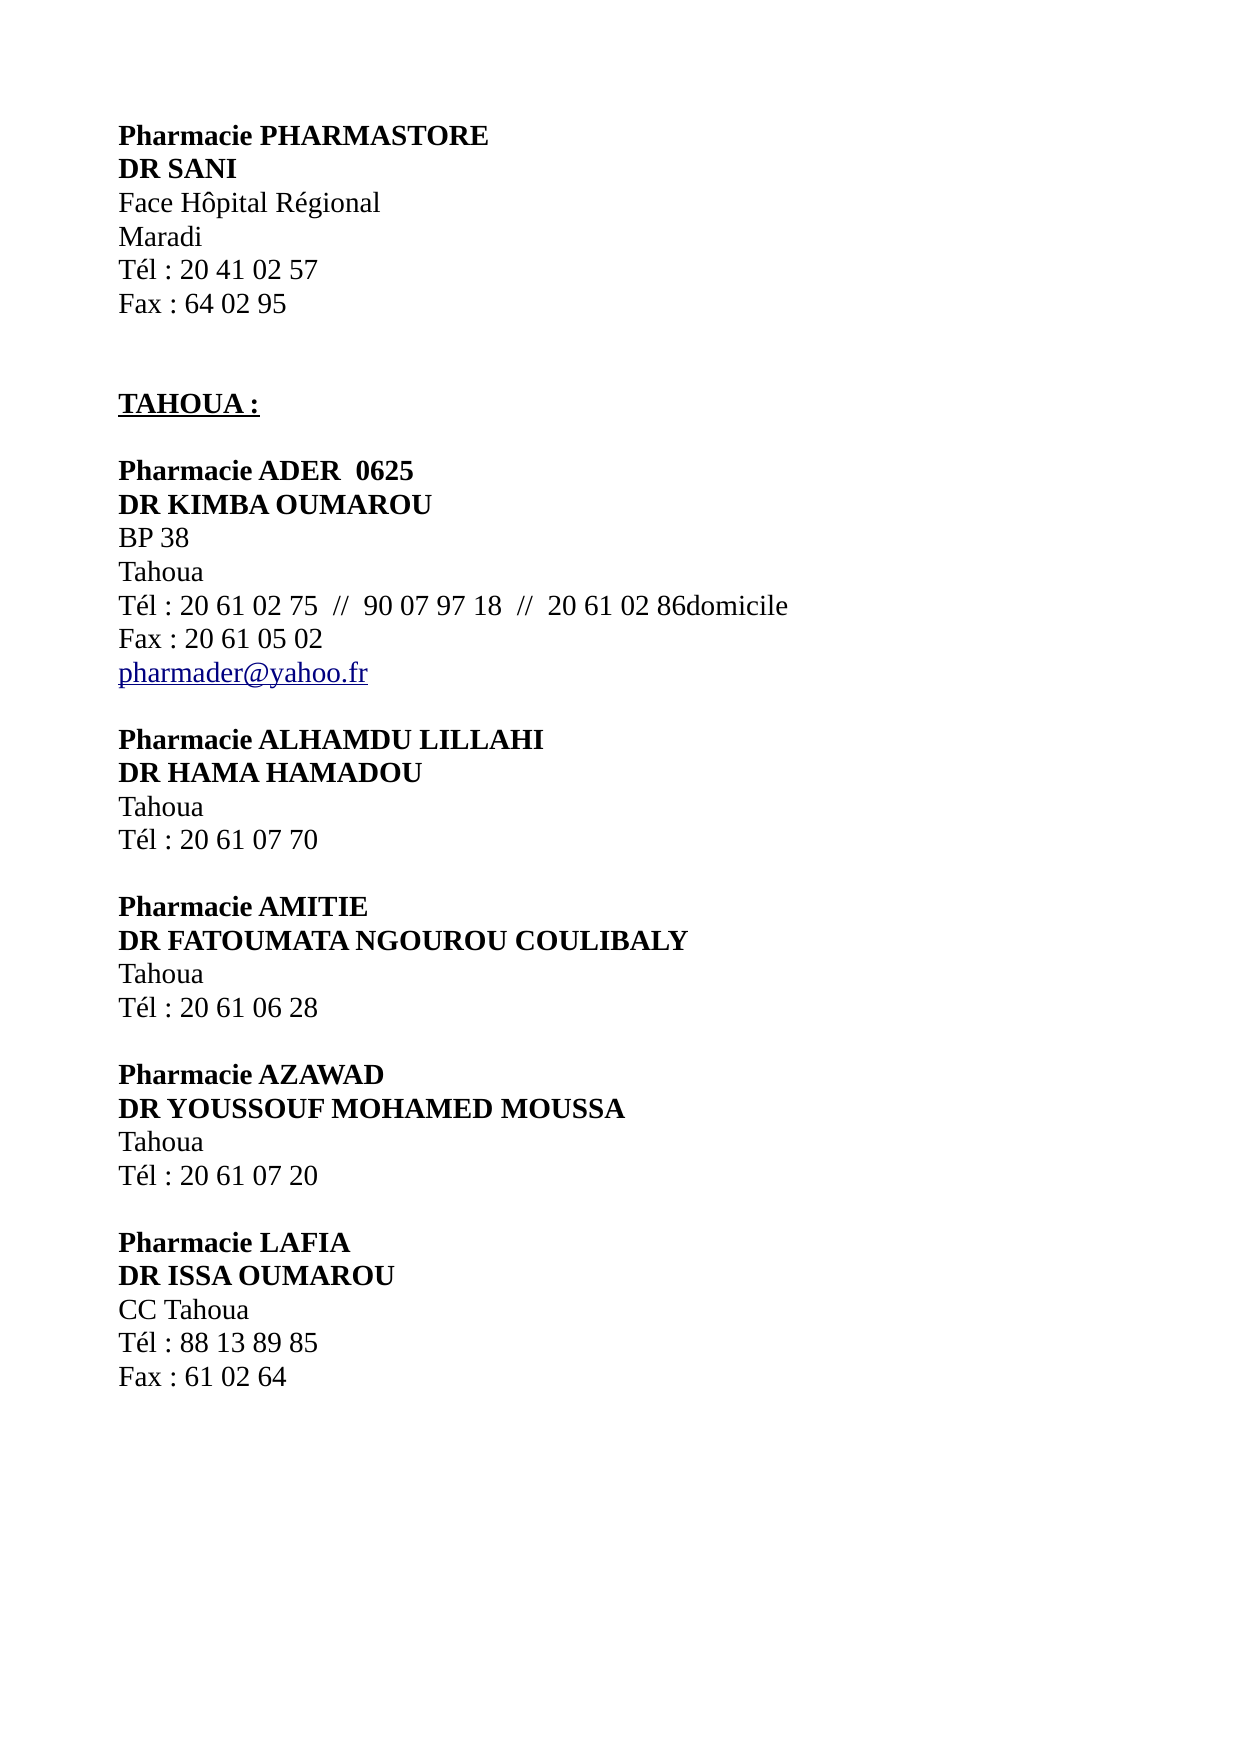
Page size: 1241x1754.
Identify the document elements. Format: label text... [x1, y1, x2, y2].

text Pharmacie AMITIE [118, 889, 1122, 923]
text DR FATOUMATA NGOUROU COULIBALY [118, 923, 1122, 957]
text DR KIMBA OUMAROU [118, 487, 1122, 521]
text DR ISSA OUMAROU [118, 1258, 1122, 1292]
text Fax : 61 02 64 [118, 1359, 1122, 1393]
text Tél : 20 61 07 70 [118, 822, 1122, 856]
text BP 38 [118, 521, 1122, 554]
text Tél : 20 61 07 20 [118, 1158, 1122, 1191]
text Pharmacie LAFIA [118, 1225, 1122, 1258]
text CC Tahoua [118, 1292, 1122, 1326]
text Fax : 64 02 95 [118, 286, 1122, 319]
text TAHOUA : [118, 386, 1122, 420]
text Face Hôpital Régional [118, 185, 1122, 219]
text DR YOUSSOUF MOHAMED MOUSSA [118, 1091, 1122, 1124]
text Tahoua [118, 554, 1122, 588]
text Tél : 20 41 02 57 [118, 252, 1122, 286]
text Maradi [118, 219, 1122, 252]
text Tahoua [118, 789, 1122, 822]
text pharmader@yahoo.fr [118, 655, 1122, 688]
text Pharmacie ALHAMDU LILLAHI [118, 722, 1122, 755]
text Tél : 88 13 89 85 [118, 1326, 1122, 1359]
text Pharmacie PHARMASTORE [118, 118, 1122, 152]
text Pharmacie AZAWAD [118, 1057, 1122, 1091]
text Tahoua [118, 957, 1122, 990]
text DR HAMA HAMADOU [118, 755, 1122, 789]
text Tél : 20 61 02 75 // 90 07 97 18 // 20 61 02 86domicile [118, 588, 1122, 621]
text Pharmacie ADER 0625 [118, 453, 1122, 487]
text Tahoua [118, 1124, 1122, 1158]
text DR SANI [118, 152, 1122, 185]
text Fax : 20 61 05 02 [118, 621, 1122, 655]
text Tél : 20 61 06 28 [118, 990, 1122, 1024]
